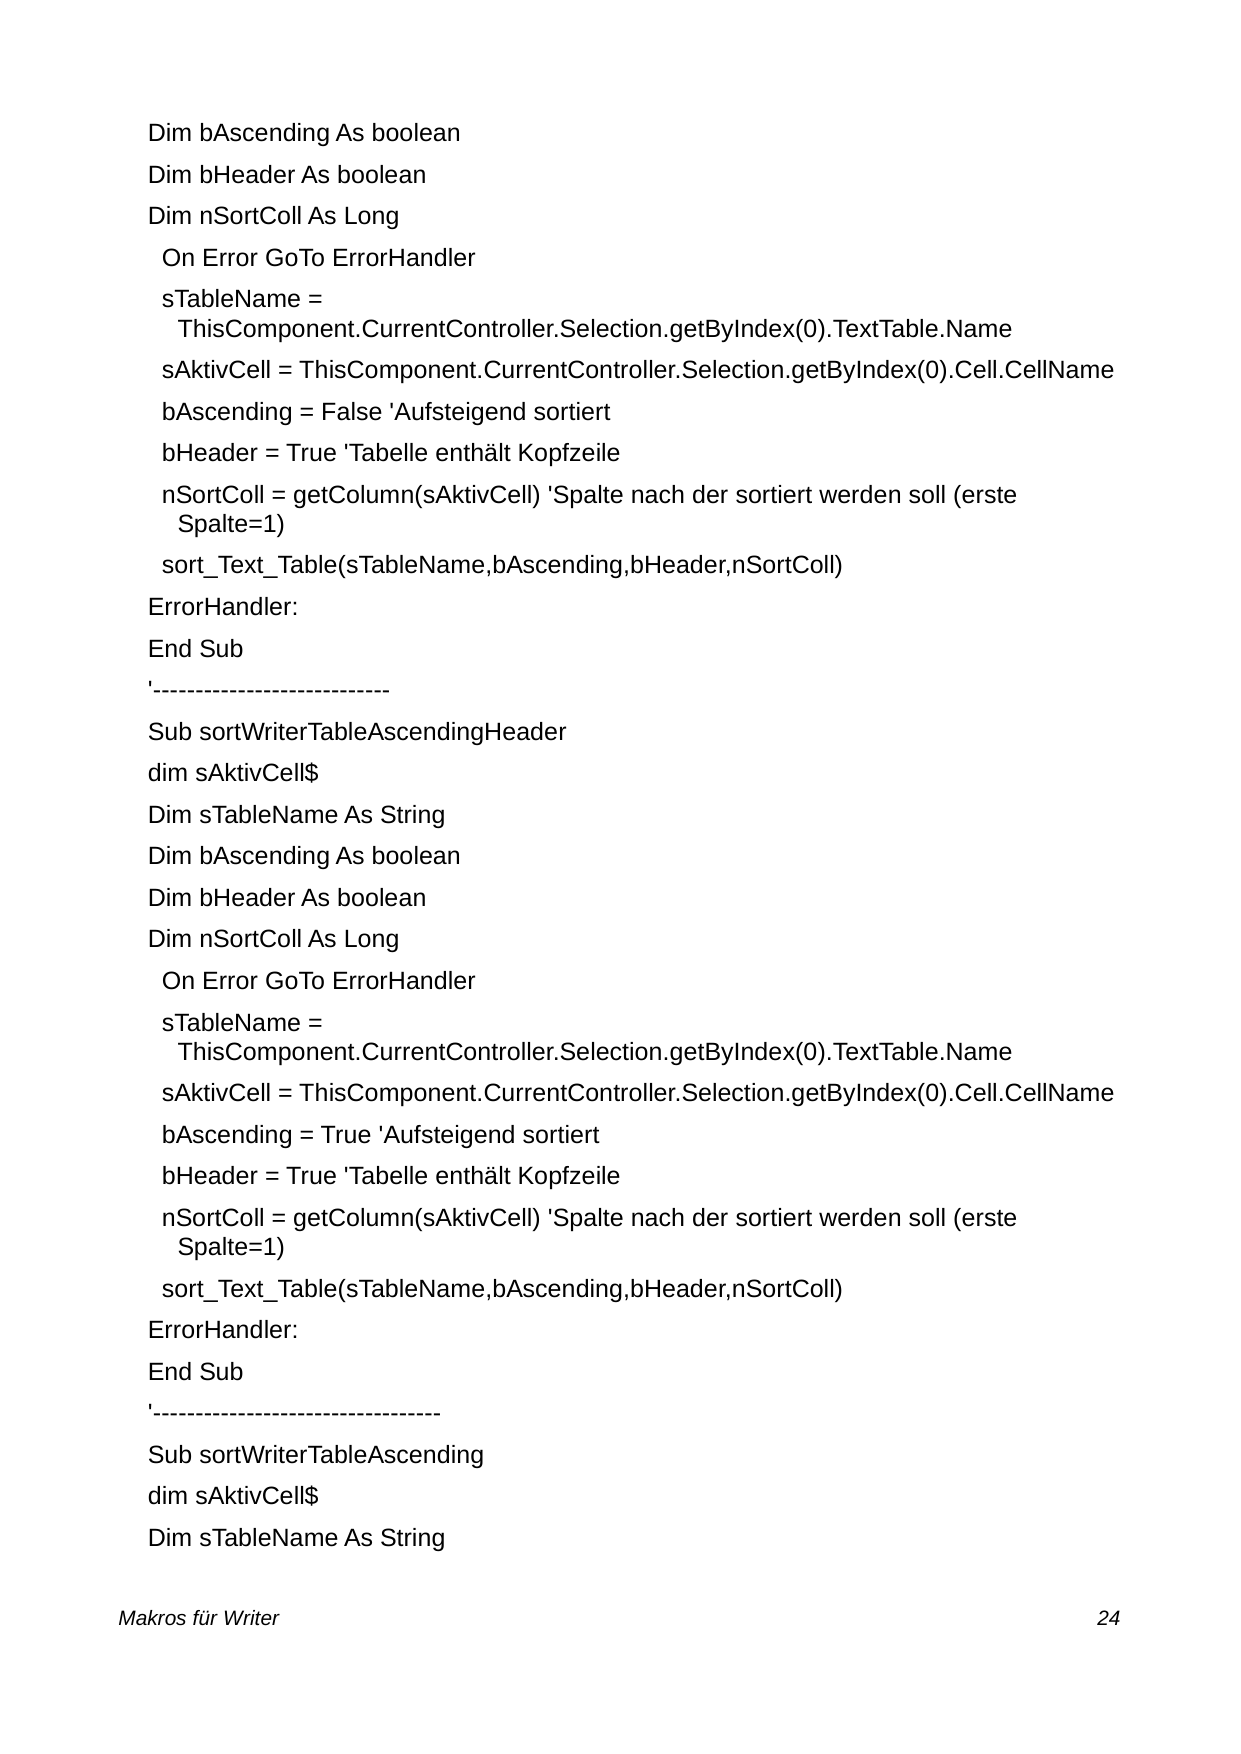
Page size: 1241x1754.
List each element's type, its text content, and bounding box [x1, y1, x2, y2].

text Dim bAscending As boolean [148, 118, 1122, 147]
text On Error GoTo ErrorHandler [148, 243, 1122, 272]
text Dim sTableName As String [148, 800, 1122, 829]
text bAscending = True 'Aufsteigend sortiert [148, 1120, 1122, 1149]
text sAktivCell = ThisComponent.CurrentController.Selection.getByIndex(0).Cell.CellName [148, 1078, 1122, 1107]
text '---------------------------------- [148, 1398, 1122, 1427]
text sort_Text_Table(sTableName,bAscending,bHeader,nSortColl) [148, 550, 1122, 579]
text Dim nSortColl As Long [148, 924, 1122, 953]
text End Sub [148, 1357, 1122, 1386]
text ErrorHandler: [148, 1315, 1122, 1344]
text sTableName = ThisComponent.CurrentController.Selection.getByIndex(0).TextTable.Name [148, 1007, 1122, 1066]
text dim sAktivCell$ [148, 1481, 1122, 1510]
text sTableName = ThisComponent.CurrentController.Selection.getByIndex(0).TextTable.Name [148, 284, 1122, 342]
text Dim bHeader As boolean [148, 883, 1122, 912]
text nSortColl = getColumn(sAktivCell) 'Spalte nach der sortiert werden soll (erste Spalte=1) [148, 1203, 1122, 1261]
text On Error GoTo ErrorHandler [148, 966, 1122, 995]
text '---------------------------- [148, 675, 1122, 704]
text bHeader = True 'Tabelle enthält Kopfzeile [148, 438, 1122, 467]
text Dim bHeader As boolean [148, 160, 1122, 189]
text dim sAktivCell$ [148, 758, 1122, 787]
text sort_Text_Table(sTableName,bAscending,bHeader,nSortColl) [148, 1273, 1122, 1302]
text Dim bAscending As boolean [148, 841, 1122, 870]
text bHeader = True 'Tabelle enthält Kopfzeile [148, 1161, 1122, 1190]
text nSortColl = getColumn(sAktivCell) 'Spalte nach der sortiert werden soll (erste Spalte=1) [148, 480, 1122, 538]
text bAscending = False 'Aufsteigend sortiert [148, 397, 1122, 426]
text Dim sTableName As String [148, 1523, 1122, 1552]
text End Sub [148, 633, 1122, 662]
text Dim nSortColl As Long [148, 201, 1122, 230]
text sAktivCell = ThisComponent.CurrentController.Selection.getByIndex(0).Cell.CellName [148, 355, 1122, 384]
text ErrorHandler: [148, 592, 1122, 621]
text Sub sortWriterTableAscending [148, 1440, 1122, 1469]
text Sub sortWriterTableAscendingHeader [148, 717, 1122, 746]
